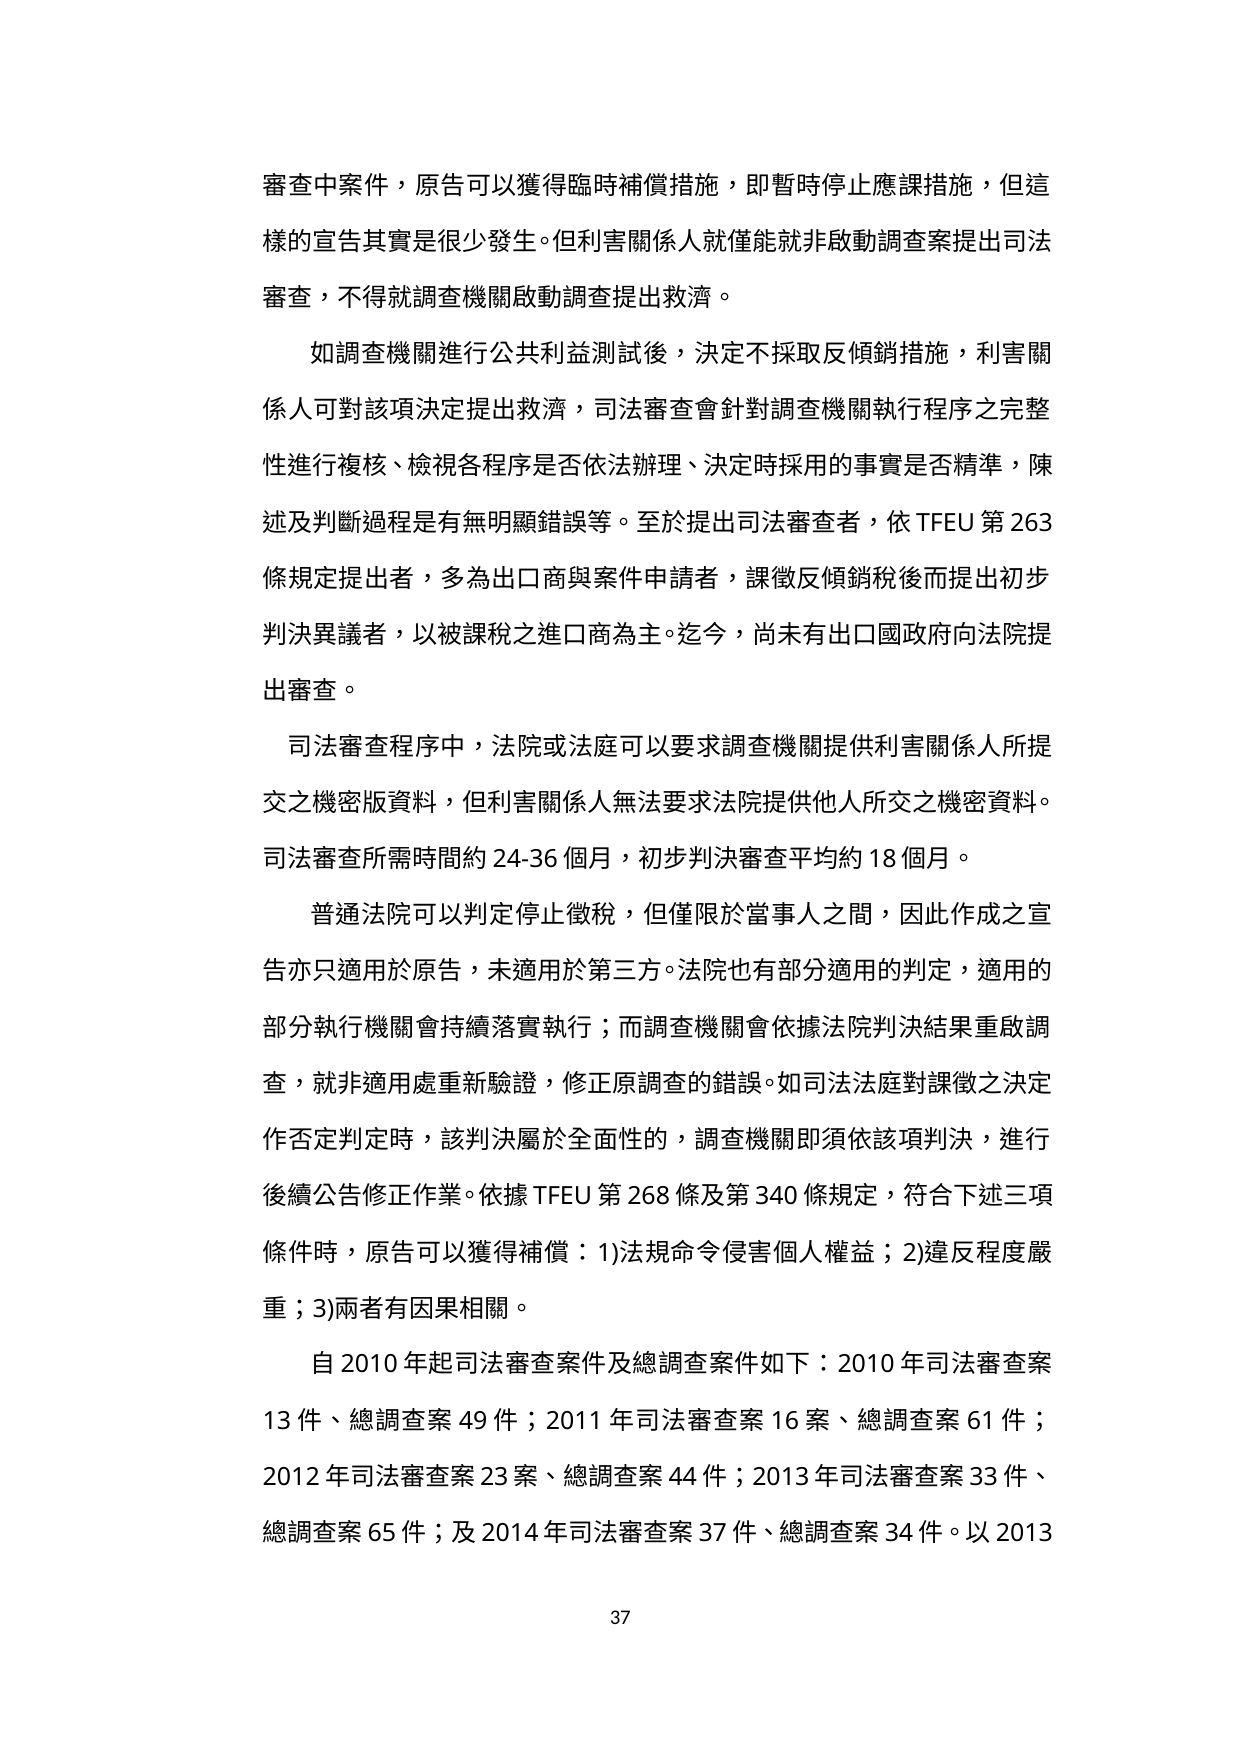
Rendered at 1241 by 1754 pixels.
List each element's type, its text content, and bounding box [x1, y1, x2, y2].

text 普通法院和司法法庭設置於盧森堡，為歐盟司法系統的一部分。普通法院並非專責處理貿易救濟案件，故未設立貿易救濟專責法官。司法審查為兩審兩判，如對普通法院判定不符，可上訴至司法法庭，其最終裁決不能再提上訴。原則上，只要是調查機關所做的正式決定皆可被提出審查，但只有因為最終決定課徵反傾銷稅案件，可以向司法法庭提出初步判決異議，而司法法庭只針對法律與規定解釋，仍採用普通法院與調查機關提供的事實進行判決。此外，利害關係人不得就調查程序中採行之臨課措施提出告訴，司法審查過程的往來資料，法院與法庭皆不對外公開。司法審查中案件，原告可以獲得臨時補償措施，即暫時停止應課措施，但這樣的宣告其實是很少發生。但利害關係人就僅能就非啟動調查案提出司法審查，不得就調查機關啟動調查提出救濟。 [262, 164, 1053, 314]
text 普通法院可以判定停止徵稅，但僅限於當事人之間，因此作成之宣告亦只適用於原告，未適用於第三方。法院也有部分適用的判定，適用的部分執行機關會持續落實執行；而調查機關會依據法院判決結果重啟調查，就非適用處重新驗證，修正原調查的錯誤。如司法法庭對課徵之決定作否定判定時，該判決屬於全面性的，調查機關即須依該項判決，進行後續公告修正作業。依據TFEU第268條及第340條規定，符合下述三項條件時，原告可以獲得補償：1)法規命令侵害個人權益；2)違反程度嚴重；3)兩者有因果相關。 [262, 894, 1053, 1325]
text 如調查機關進行公共利益測試後，決定不採取反傾銷措施，利害關係人可對該項決定提出救濟，司法審查會針對調查機關執行程序之完整性進行複核、檢視各程序是否依法辦理、決定時採用的事實是否精準，陳述及判斷過程是有無明顯錯誤等。至於提出司法審查者，依TFEU第263條規定提出者，多為出口商與案件申請者，課徵反傾銷稅後而提出初步判決異議者，以被課稅之進口商為主。迄今，尚未有出口國政府向法院提出審查。 [262, 333, 1053, 708]
text 自2010年起司法審查案件及總調查案件如下：2010年司法審查案13件、總調查案49件；2011年司法審查案16案、總調查案61件；2012年司法審查案23案、總調查案44件；2013年司法審查案33件、總調查案65件；及2014年司法審查案37件、總調查案34件。以2013 [262, 1343, 1053, 1549]
text 司法審查程序中，法院或法庭可以要求調查機關提供利害關係人所提交之機密版資料，但利害關係人無法要求法院提供他人所交之機密資料。司法審查所需時間約24-36個月，初步判決審查平均約18個月。 [262, 726, 1053, 876]
